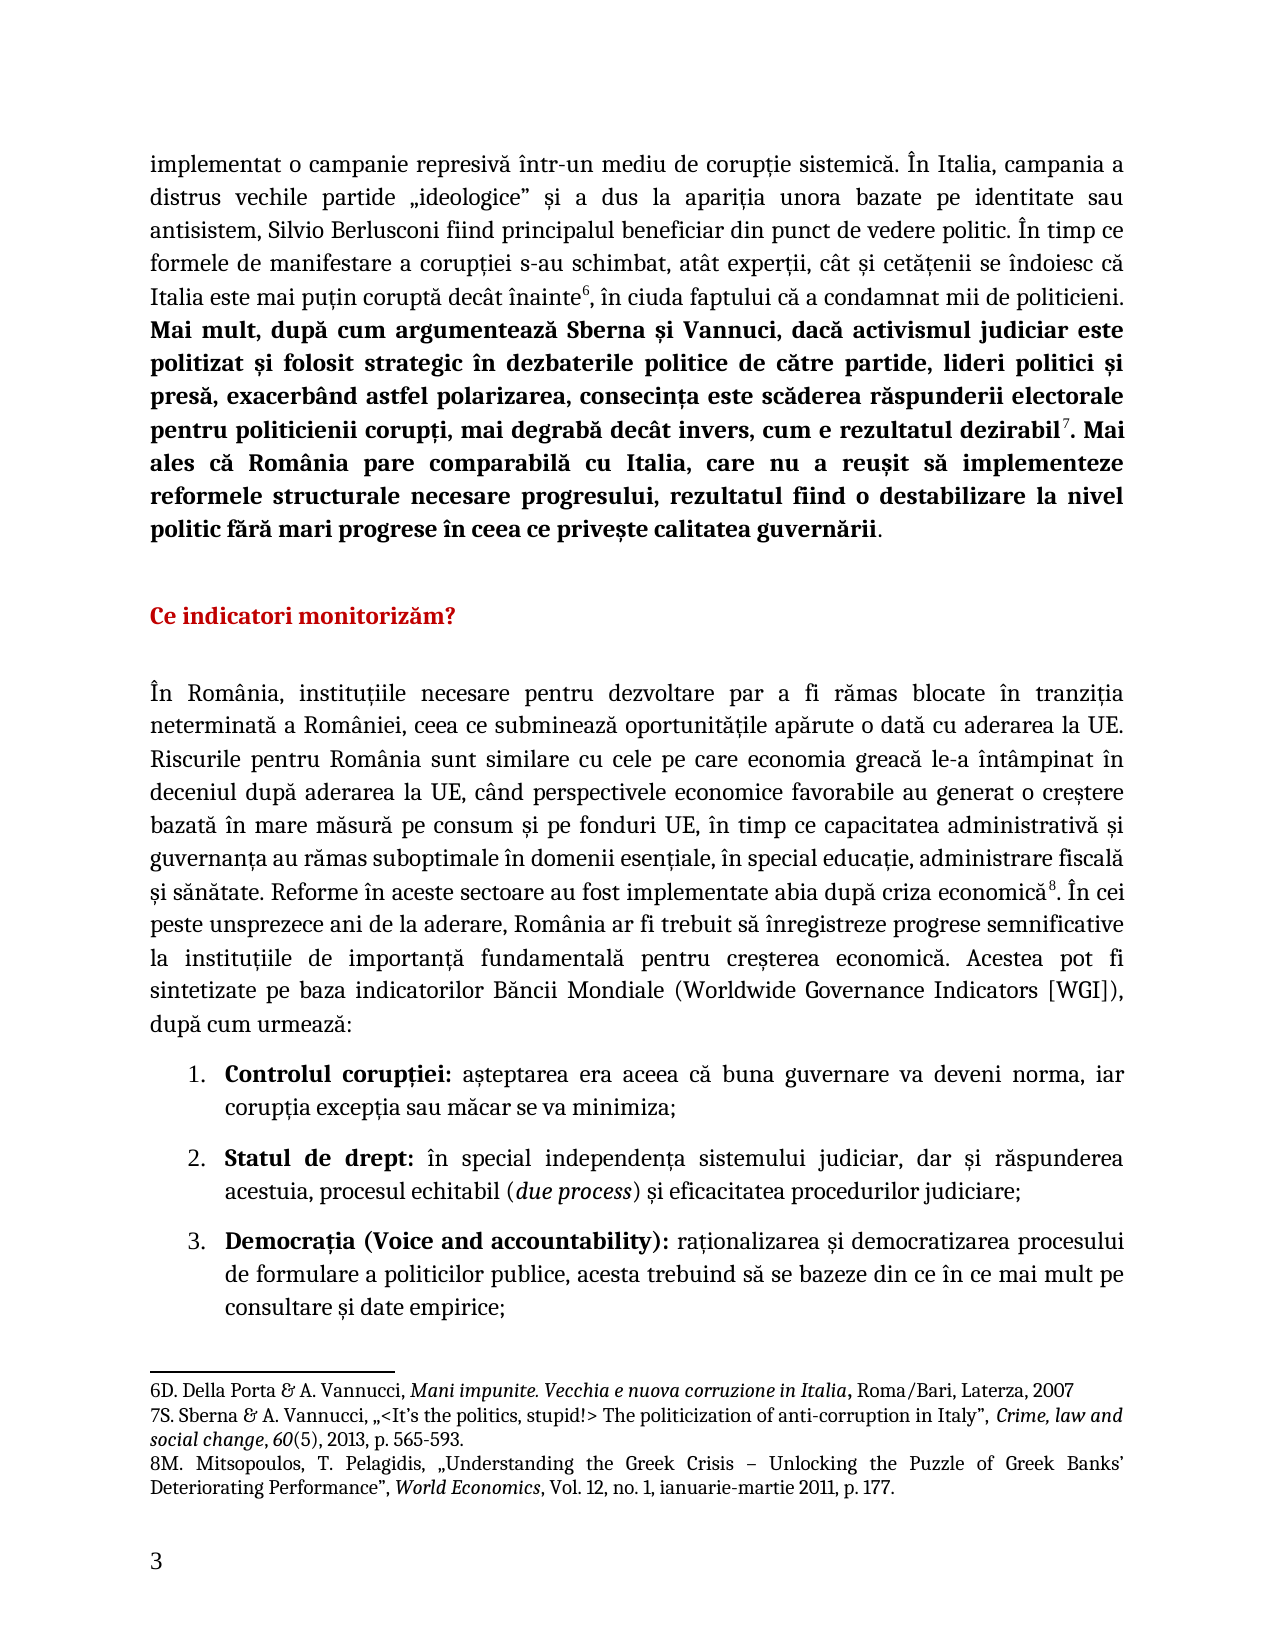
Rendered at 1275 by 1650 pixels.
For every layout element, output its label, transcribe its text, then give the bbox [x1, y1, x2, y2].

text implementat o campanie represivă într-un mediu de corupție sistemică. În Italia, campania a distrus vechile partide „ideologice” și a dus la apariția unora bazate pe identitate sau antisistem, Silvio Berlusconi fiind principalul beneficiar din punct de vedere politic. În timp ce formele de manifestare a corupției s-au schimbat, atât experții, cât și cetățenii se îndoiesc că Italia este mai puțin coruptă decât înainte, în ciuda faptului că a condamnat mii de politicieni. Mai mult, după cum argumentează Sberna și Vannuci, dacă activismul judiciar este politizat și folosit strategic în dezbaterile politice de către partide, lideri politici și presă, exacerbând astfel polarizarea, consecința este scăderea răspunderii electorale pentru politicienii corupți, mai degrabă decât invers, cum e rezultatul dezirabil. Mai ales că România pare comparabilă cu Italia, care nu a reușit să implementeze reformele structurale necesare progresului, rezultatul fiind o destabilizare la nivel politic fără mari progrese în ceea ce privește calitatea guvernării. [150, 150, 1125, 544]
text S. Sberna & A. Vannucci, „<It’s the politics, stupid!> The politicization of anti-corruption in Italy”, Crime, law and social change, 60(5), 2013, p. 565-593. [150, 1403, 1125, 1451]
list Statul de drept: în special independența sistemului judiciar, dar și răspunderea acestuia, procesul echitabil (due process) și eficacitatea procedurilor judiciare; [187, 1143, 1125, 1205]
list Controlul corupției: așteptarea era aceea că buna guvernare va deveni norma, iar corupția excepția sau măcar se va minimiza; [187, 1059, 1125, 1122]
list Democrația (Voice and accountability): raționalizarea și democratizarea procesului de formulare a politicilor publice, acesta trebuind să se bazeze din ce în ce mai mult pe consultare și date empirice; [187, 1226, 1125, 1322]
subtitle Ce indicatori monitorizăm? [150, 602, 1125, 673]
text M. Mitsopoulos, T. Pelagidis, „Understanding the Greek Crisis – Unlocking the Puzzle of Greek Banks’ Deteriorating Performance”, World Economics, Vol. 12, no. 1, ianuarie-martie 2011, p. 177. [150, 1451, 1125, 1500]
text În România, instituțiile necesare pentru dezvoltare par a fi rămas blocate în tranziția neterminată a României, ceea ce subminează oportunitățile apărute o dată cu aderarea la UE. Riscurile pentru România sunt similare cu cele pe care economia greacă le-a întâmpinat în deceniul după aderarea la UE, când perspectivele economice favorabile au generat o creștere bazată în mare măsură pe consum și pe fonduri UE, în timp ce capacitatea administrativă și guvernanța au rămas suboptimale în domenii esențiale, în special educație, administrare fiscală și sănătate. Reforme în aceste sectoare au fost implementate abia după criza economică. În cei peste unsprezece ani de la aderare, România ar fi trebuit să înregistreze progrese semnificative la instituțiile de importanță fundamentală pentru creșterea economică. Acestea pot fi sintetizate pe baza indicatorilor Băncii Mondiale (Worldwide Governance Indicators [WGI]), după cum urmează: [150, 678, 1125, 1038]
text D. Della Porta & A. Vannucci, Mani impunite. Vecchia e nuova corruzione in Italia, Roma/Bari, Laterza, 2007 [150, 1378, 1125, 1403]
